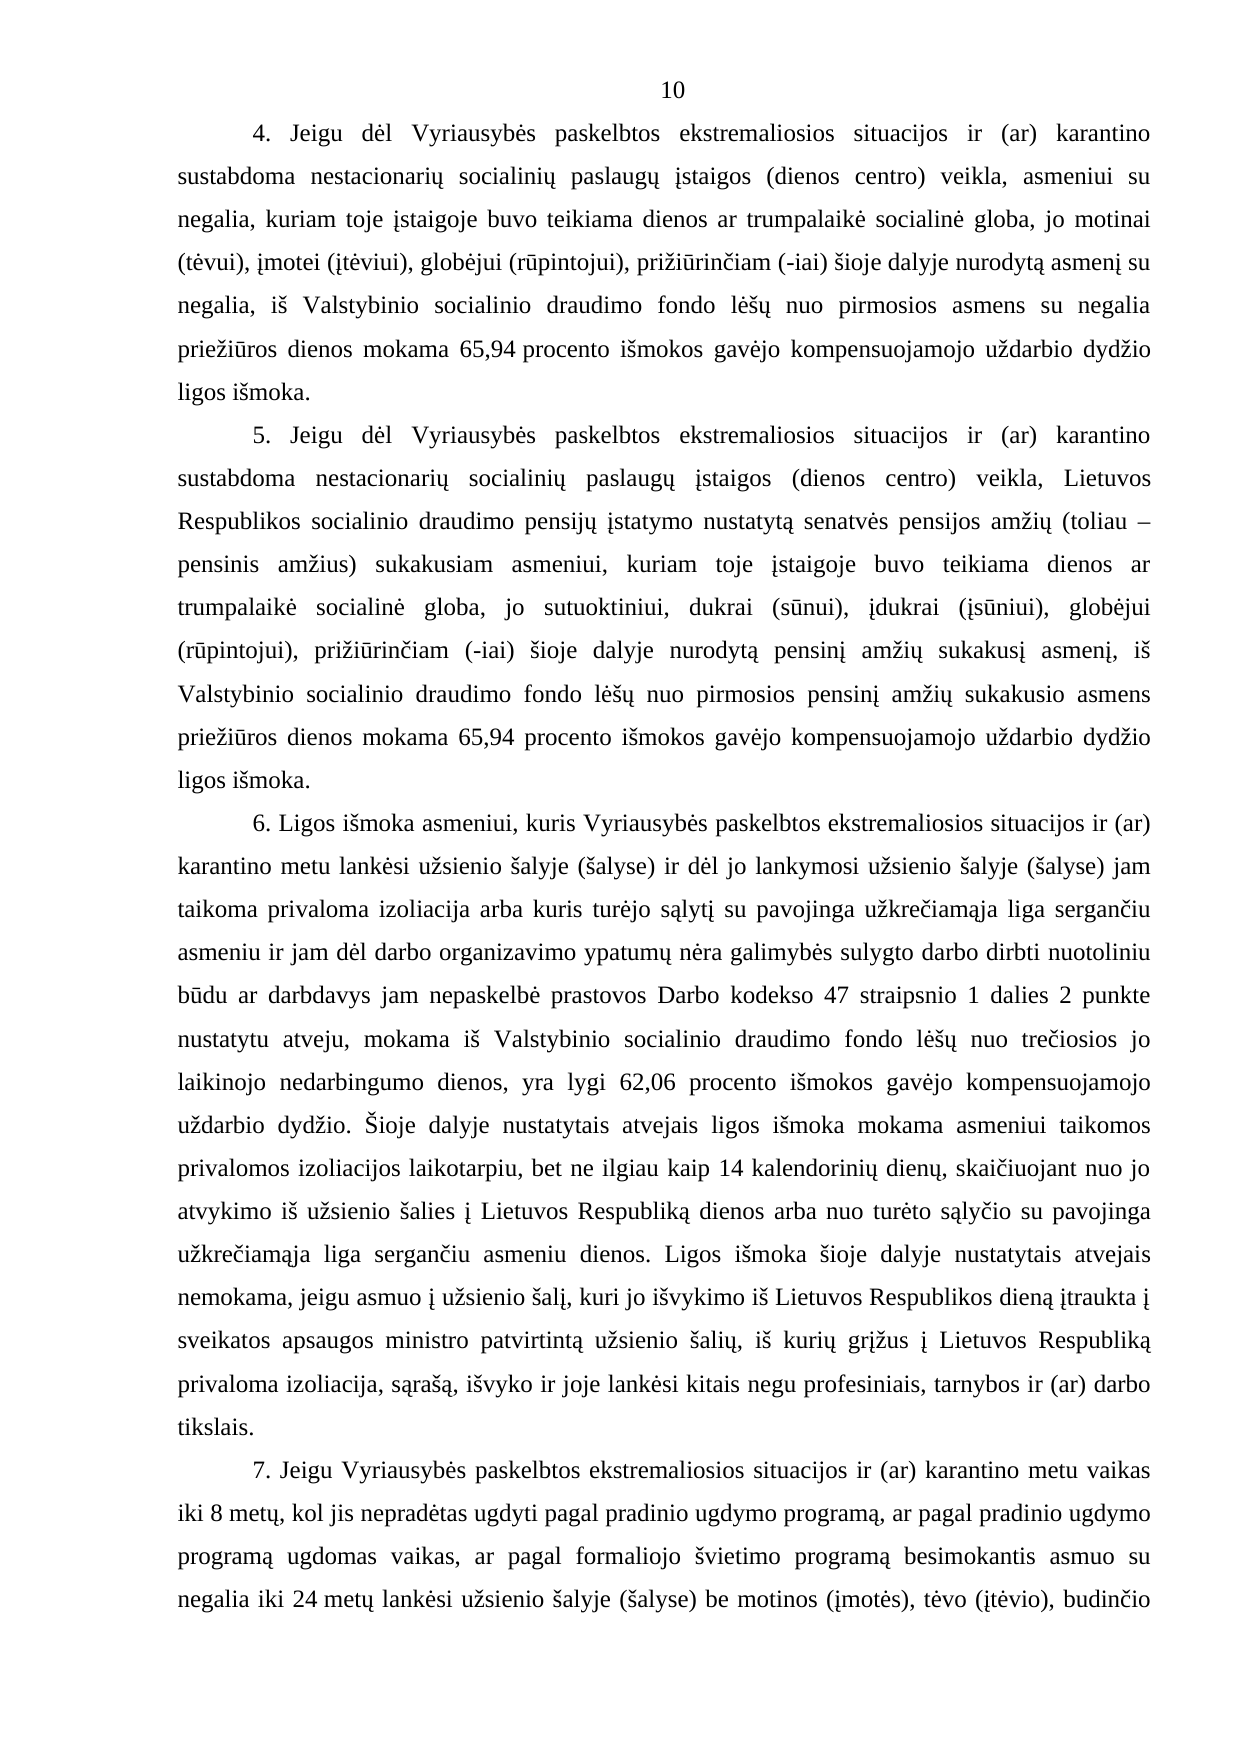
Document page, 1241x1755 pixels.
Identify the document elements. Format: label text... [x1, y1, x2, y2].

text 7. Jeigu Vyriausybės paskelbtos ekstremaliosios situacijos ir (ar) karantino metu vaikas iki 8 metų, kol jis nepradėtas ugdyti pagal pradinio ugdymo programą, ar pagal pradinio ugdymo programą ugdomas vaikas, ar pagal formaliojo švietimo programą besimokantis asmuo su negalia iki 24 metų lankėsi užsienio šalyje (šalyse) be motinos (įmotės), tėvo (įtėvio), budinčio [177, 1455, 1152, 1613]
text 4. Jeigu dėl Vyriausybės paskelbtos ekstremaliosios situacijos ir (ar) karantino sustabdoma nestacionarių socialinių paslaugų įstaigos (dienos centro) veikla, asmeniui su negalia, kuriam toje įstaigoje buvo teikiama dienos ar trumpalaikė socialinė globa, jo motinai (tėvui), įmotei (įtėviui), globėjui (rūpintojui), prižiūrinčiam (-iai) šioje dalyje nurodytą asmenį su negalia, iš Valstybinio socialinio draudimo fondo lėšų nuo pirmosios asmens su negalia priežiūros dienos mokama 65,94 procento išmokos gavėjo kompensuojamojo uždarbio dydžio ligos išmoka. [177, 118, 1152, 406]
text 5. Jeigu dėl Vyriausybės paskelbtos ekstremaliosios situacijos ir (ar) karantino sustabdoma nestacionarių socialinių paslaugų įstaigos (dienos centro) veikla, Lietuvos Respublikos socialinio draudimo pensijų įstatymo nustatytą senatvės pensijos amžių (toliau – pensinis amžius) sukakusiam asmeniui, kuriam toje įstaigoje buvo teikiama dienos ar trumpalaikė socialinė globa, jo sutuoktiniui, dukrai (sūnui), įdukrai (įsūniui), globėjui (rūpintojui), prižiūrinčiam (-iai) šioje dalyje nurodytą pensinį amžių sukakusį asmenį, iš Valstybinio socialinio draudimo fondo lėšų nuo pirmosios pensinį amžių sukakusio asmens priežiūros dienos mokama 65,94 procento išmokos gavėjo kompensuojamojo uždarbio dydžio ligos išmoka. [177, 420, 1152, 794]
text 6. Ligos išmoka asmeniui, kuris Vyriausybės paskelbtos ekstremaliosios situacijos ir (ar) karantino metu lankėsi užsienio šalyje (šalyse) ir dėl jo lankymosi užsienio šalyje (šalyse) jam taikoma privaloma izoliacija arba kuris turėjo sąlytį su pavojinga užkrečiamąja liga sergančiu asmeniu ir jam dėl darbo organizavimo ypatumų nėra galimybės sulygto darbo dirbti nuotoliniu būdu ar darbdavys jam nepaskelbė prastovos Darbo kodekso 47 straipsnio 1 dalies 2 punkte nustatytu atveju, mokama iš Valstybinio socialinio draudimo fondo lėšų nuo trečiosios jo laikinojo nedarbingumo dienos, yra lygi 62,06 procento išmokos gavėjo kompensuojamojo uždarbio dydžio. Šioje dalyje nustatytais atvejais ligos išmoka mokama asmeniui taikomos privalomos izoliacijos laikotarpiu, bet ne ilgiau kaip 14 kalendorinių dienų, skaičiuojant nuo jo atvykimo iš užsienio šalies į Lietuvos Respubliką dienos arba nuo turėto sąlyčio su pavojinga užkrečiamąja liga sergančiu asmeniu dienos. Ligos išmoka šioje dalyje nustatytais atvejais nemokama, jeigu asmuo į užsienio šalį, kuri jo išvykimo iš Lietuvos Respublikos dieną įtraukta į sveikatos apsaugos ministro patvirtintą užsienio šalių, iš kurių grįžus į Lietuvos Respubliką privaloma izoliacija, sąrašą, išvyko ir joje lankėsi kitais negu profesiniais, tarnybos ir (ar) darbo tikslais. [177, 808, 1152, 1441]
